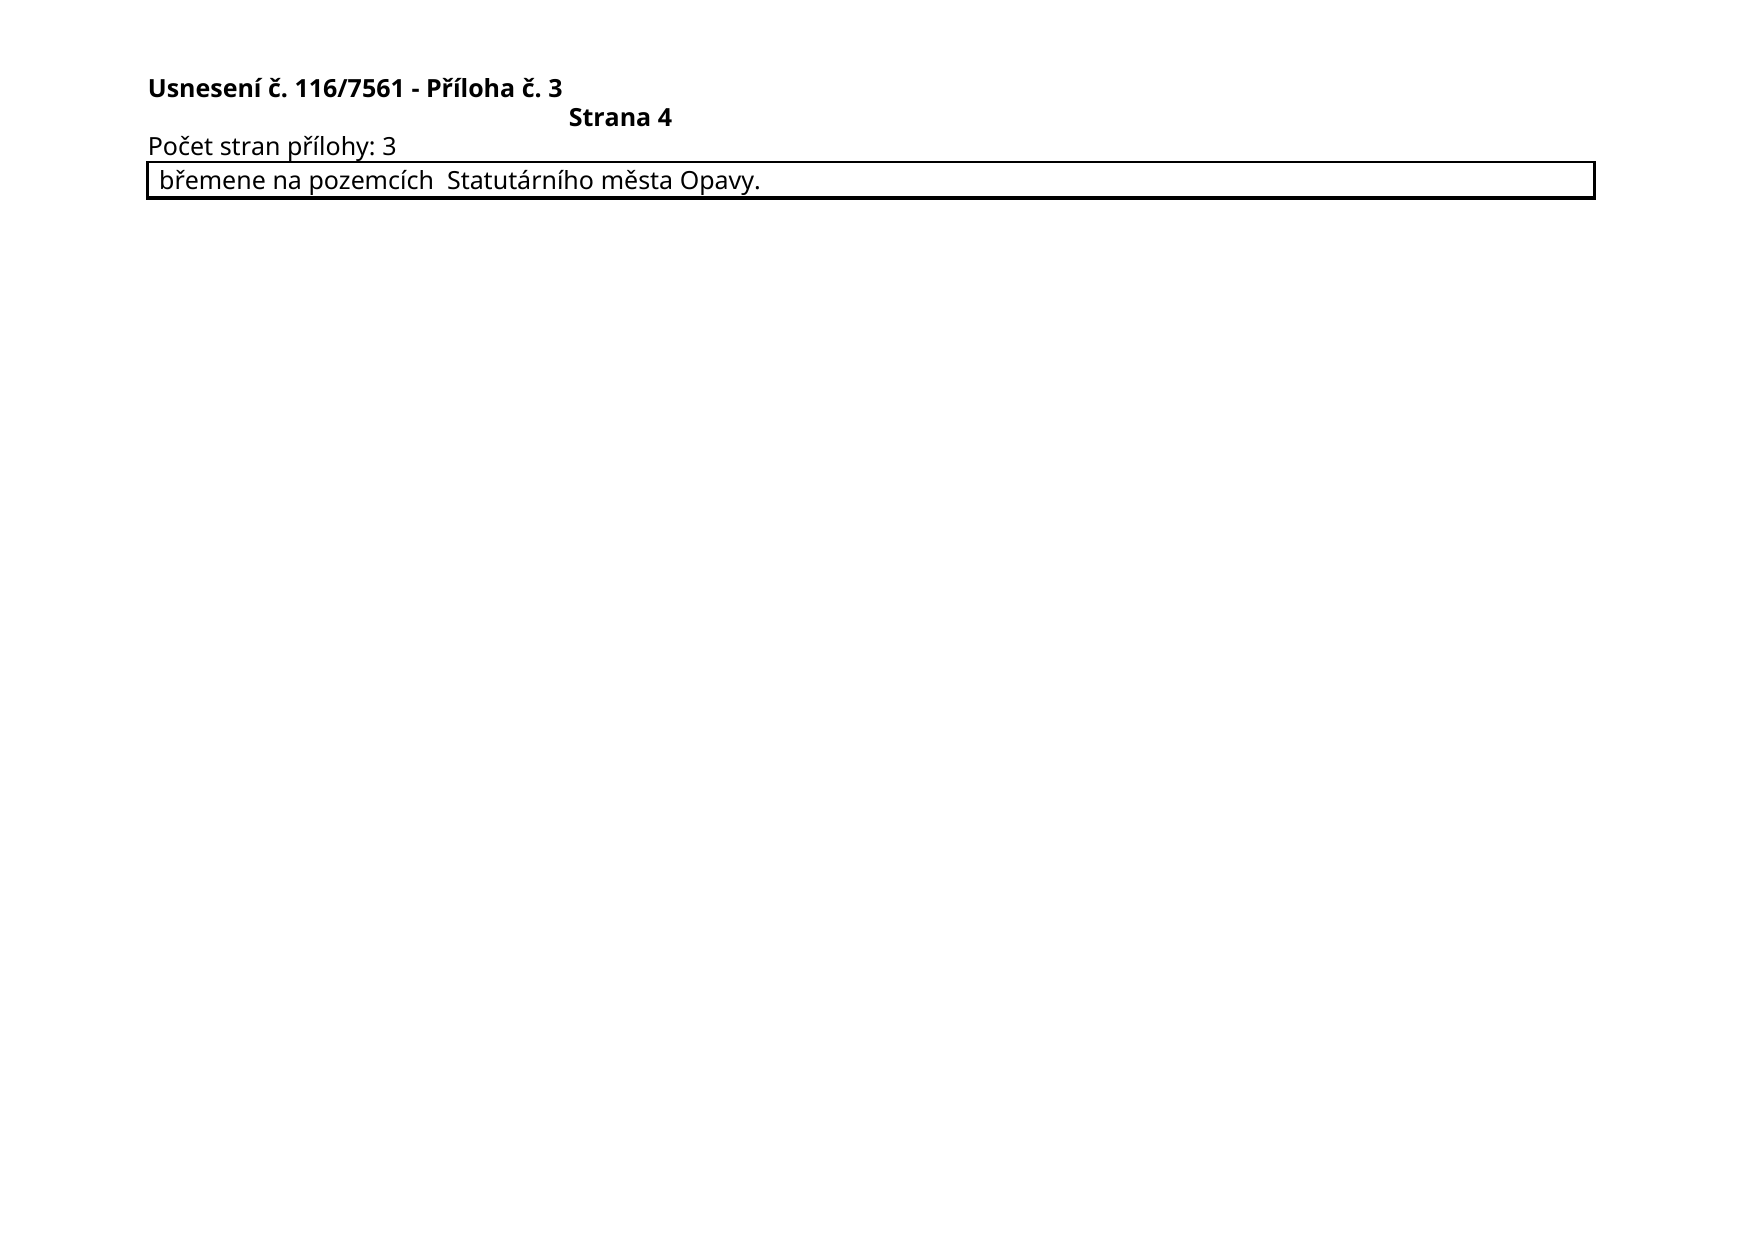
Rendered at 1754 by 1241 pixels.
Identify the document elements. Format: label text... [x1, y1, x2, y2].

table_cell břemene na pozemcích Statutárního města Opavy. [149, 163, 1593, 196]
